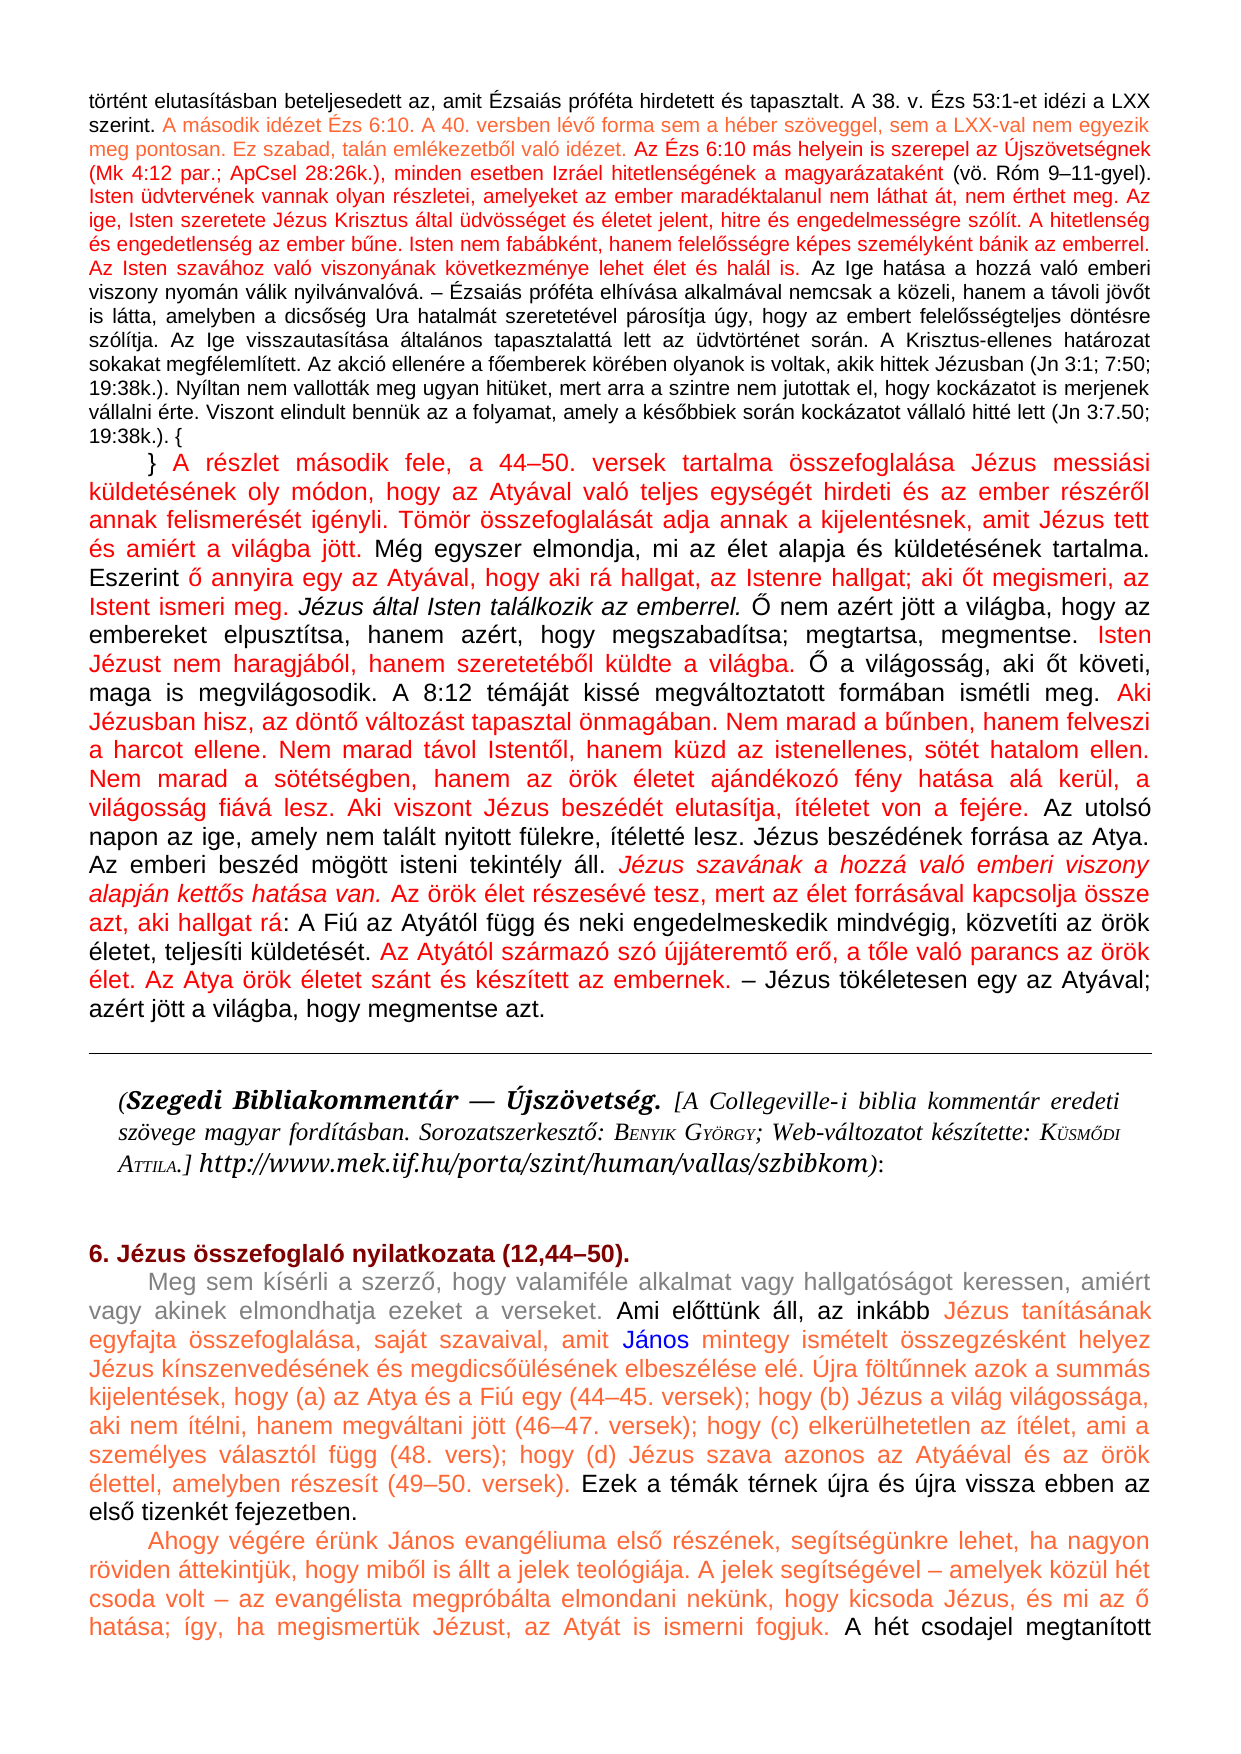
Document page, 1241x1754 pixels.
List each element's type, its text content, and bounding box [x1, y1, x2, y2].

text Meg sem kísérli a szerző, hogy valamiféle alkalmat vagy hallgatóságot keressen, amiért vagy akinek elmondhatja ezeket a verseket. Ami előttünk áll, az inkább Jézus tanításának egyfajta összefoglalása, saját szavaival, amit János mintegy ismételt összegzésként helyez Jézus kínszenvedésének és megdicsőülésének elbeszélése elé. Újra föltűnnek azok a summás kijelentések, hogy (a) az Atya és a Fiú egy (44–45. versek); hogy (b) Jézus a világ világossága, aki nem ítélni, hanem megváltani jött (46–47. versek); hogy (c) elkerülhetetlen az ítélet, ami a személyes választól függ (48. vers); hogy (d) Jézus szava azonos az Atyáéval és az örök élettel, amelyben részesít (49–50. versek). Ezek a témák térnek újra és újra vissza ebben az első tizenkét fejezetben. [88, 1267, 1152, 1526]
text (Szegedi Bibliakommentár ― Újszövetség. [A Collegeville‑i biblia kommentár eredeti szövege magyar fordításban. Sorozatszerkesztő: Benyik György; Web-változatot készítette: Küsmődi Attila.] http://www.mek.iif.hu/porta/szint/human/vallas/szbibkom): [88, 1054, 1152, 1209]
text } A részlet második fele, a 44–50. versek tartalma összefoglalása Jézus messiási küldetésének oly módon, hogy az Atyával való teljes egységét hirdeti és az ember részéről annak felismerését igényli. Tömör összefoglalását adja annak a kijelentésnek, amit Jézus tett és amiért a világba jött. Még egyszer elmondja, mi az élet alapja és küldetésének tartalma. Eszerint ő annyira egy az Atyával, hogy aki rá hallgat, az Istenre hallgat; aki őt megismeri, az Istent ismeri meg. Jézus által Isten találkozik az emberrel. Ő nem azért jött a világba, hogy az embereket elpusztítsa, hanem azért, hogy megszabadítsa; megtartsa, megmentse. Isten Jézust nem haragjából, hanem szeretetéből küldte a világba. Ő a világosság, aki őt követi, maga is megvilágosodik. A 8:12 témáját kissé megváltoztatott formában ismétli meg. Aki Jézusban hisz, az döntő változást tapasztal önmagában. Nem marad a bűnben, hanem felveszi a harcot ellene. Nem marad távol Istentől, hanem küzd az istenellenes, sötét hatalom ellen. Nem marad a sötétségben, hanem az örök életet ajándékozó fény hatása alá kerül, a világosság fiává lesz. Aki viszont Jézus beszédét elutasítja, ítéletet von a fejére. Az utolsó napon az ige, amely nem talált nyitott fülekre, ítéletté lesz. Jézus beszédének forrása az Atya. Az emberi beszéd mögött isteni tekintély áll. Jézus szavának a hozzá való emberi viszony alapján kettős hatása van. Az örök élet részesévé tesz, mert az élet forrásával kapcsolja össze azt, aki hallgat rá: A Fiú az Atyától függ és neki engedelmeskedik mindvégig, közvetíti az örök életet, teljesíti küldetését. Az Atyától származó szó újjáteremtő erő, a tőle való parancs az örök élet. Az Atya örök életet szánt és készített az embernek. – Jézus tökéletesen egy az Atyával; azért jött a világba, hogy megmentse azt. [88, 448, 1152, 1023]
text Ahogy végére érünk János evangéliuma első részének, segítségünkre lehet, ha nagyon röviden áttekintjük, hogy miből is állt a jelek teológiája. A jelek segítségével – amelyek közül hét csoda volt – az evangélista megpróbálta elmondani nekünk, hogy kicsoda Jézus, és mi az ő hatása; így, ha megismertük Jézust, az Atyát is ismerni fogjuk. A hét csodajel megtanított [88, 1526, 1152, 1641]
text történt elutasításban beteljesedett az, amit Ézsaiás próféta hirdetett és tapasztalt. A 38. v. Ézs 53:1-et idézi a LXX szerint. A második idézet Ézs 6:10. A 40. versben lévő forma sem a héber szöveggel, sem a LXX-val nem egyezik meg pontosan. Ez szabad, talán emlékezetből való idézet. Az Ézs 6:10 más helyein is szerepel az Újszövetségnek (Mk 4:12 par.; ApCsel 28:26k.), minden esetben Izráel hitetlenségének a magyarázataként (vö. Róm 9–11-gyel). Isten üdvtervének vannak olyan részletei, amelyeket az ember maradéktalanul nem láthat át, nem érthet meg. Az ige, Isten szeretete Jézus Krisztus által üdvösséget és életet jelent, hitre és engedelmességre szólít. A hitetlenség és engedetlenség az ember bűne. Isten nem fabábként, hanem felelősségre képes személyként bánik az emberrel. Az Isten szavához való viszonyának következménye lehet élet és halál is. Az Ige hatása a hozzá való emberi viszony nyomán válik nyilvánvalóvá. – Ézsaiás próféta elhívása alkalmával nemcsak a közeli, hanem a távoli jövőt is látta, amelyben a dicsőség Ura hatalmát szeretetével párosítja úgy, hogy az embert felelősségteljes döntésre szólítja. Az Ige visszautasítása általános tapasztalattá lett az üdvtörténet során. A Krisztus-ellenes határozat sokakat megfélemlített. Az akció ellenére a főemberek körében olyanok is voltak, akik hittek Jézusban (Jn 3:1; 7:50; 19:38k.). Nyíltan nem vallották meg ugyan hitüket, mert arra a szintre nem jutottak el, hogy kockázatot is merjenek vállalni érte. Viszont elindult bennük az a folyamat, amely a későbbiek során kockázatot vállaló hitté lett (Jn 3:7.50; 19:38k.). { [88, 88, 1152, 448]
text 6. Jézus összefoglaló nyilatkozata (12,44–50). [88, 1238, 1152, 1267]
